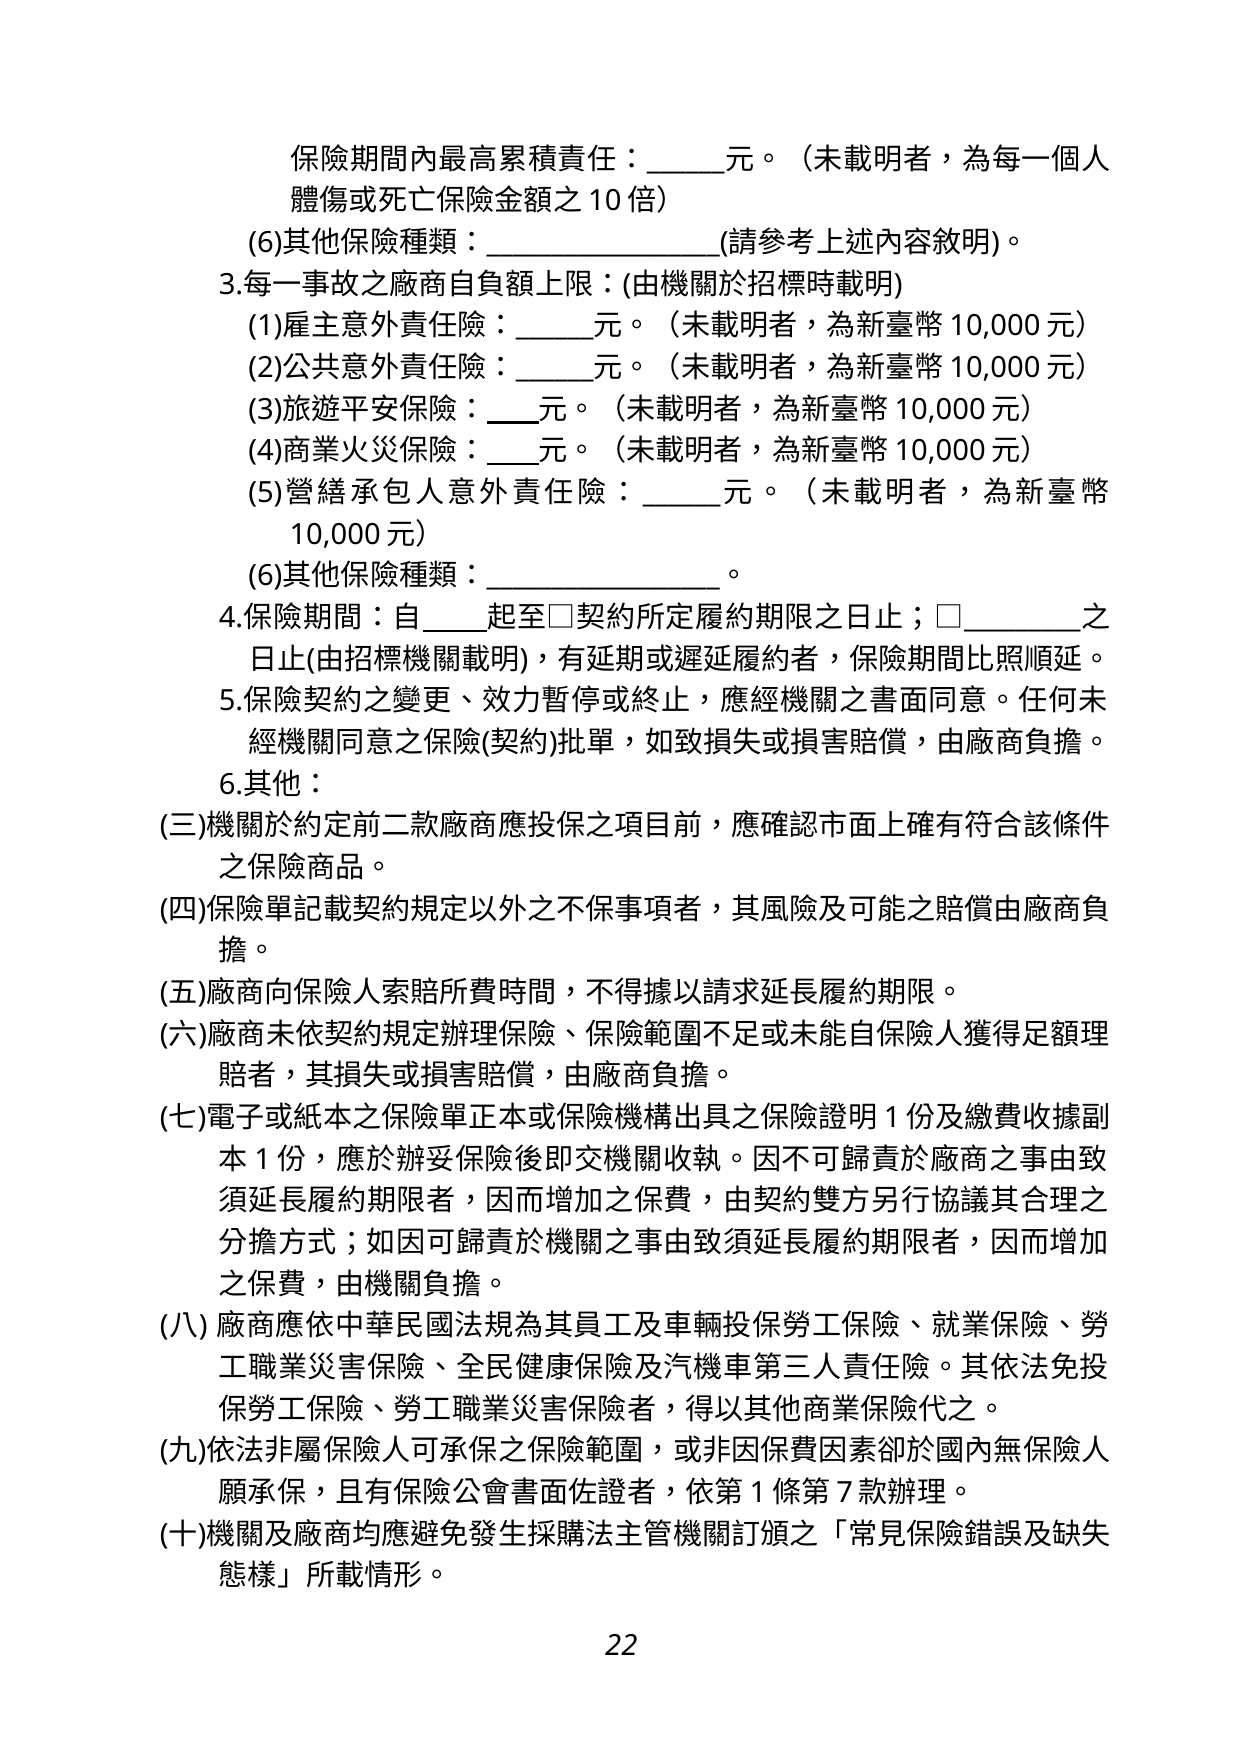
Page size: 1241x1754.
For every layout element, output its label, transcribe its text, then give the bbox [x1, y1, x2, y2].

text (八) 廠商應依中華民國法規為其員工及車輛投保勞工保險、就業保險、勞工職業災害保險、全民健康保險及汽機車第三人責任險。其依法免投保勞工保險、勞工職業災害保險者，得以其他商業保險代之。 [159, 1302, 1110, 1427]
text (1)雇主意外責任險：______元。（未載明者，為新臺幣10,000元） [248, 302, 1110, 344]
text 保險期間內最高累積責任：______元。（未載明者，為每一個人體傷或死亡保險金額之10倍） [290, 136, 1110, 219]
text (3)旅遊平安保險： 元。（未載明者，為新臺幣10,000元） [248, 386, 1110, 427]
text 5.保險契約之變更、效力暫停或終止，應經機關之書面同意。任何未經機關同意之保險(契約)批單，如致損失或損害賠償，由廠商負擔。 [218, 677, 1108, 761]
text (2)公共意外責任險：______元。（未載明者，為新臺幣10,000元） [248, 344, 1110, 386]
text (五)廠商向保險人索賠所費時間，不得據以請求延長履約期限。 [159, 969, 1110, 1011]
text (4)商業火災保險： 元。（未載明者，為新臺幣10,000元） [248, 427, 1110, 469]
text (6)其他保險種類：__________________。 [248, 552, 1110, 594]
text (三)機關於約定前二款廠商應投保之項目前，應確認市面上確有符合該條件之保險商品。 [159, 802, 1110, 886]
text (九)依法非屬保險人可承保之保險範圍，或非因保費因素卻於國內無保險人願承保，且有保險公會書面佐證者，依第1條第7款辦理。 [159, 1427, 1110, 1511]
text (七)電子或紙本之保險單正本或保險機構出具之保險證明1份及繳費收據副本1份，應於辦妥保險後即交機關收執。因不可歸責於廠商之事由致須延長履約期限者，因而增加之保費，由契約雙方另行協議其合理之分擔方式；如因可歸責於機關之事由致須延長履約期限者，因而增加之保費，由機關負擔。 [159, 1094, 1110, 1302]
text (六)廠商未依契約規定辦理保險、保險範圍不足或未能自保險人獲得足額理賠者，其損失或損害賠償，由廠商負擔。 [159, 1011, 1110, 1094]
text (四)保險單記載契約規定以外之不保事項者，其風險及可能之賠償由廠商負擔。 [159, 886, 1110, 969]
text 6.其他： [218, 761, 1108, 802]
text (十)機關及廠商均應避免發生採購法主管機關訂頒之「常見保險錯誤及缺失態樣」所載情形。 [159, 1511, 1110, 1594]
text 4.保險期間：自 起至□契約所定履約期限之日止；□_________之日止(由招標機關載明)，有延期或遲延履約者，保險期間比照順延。 [218, 594, 1110, 677]
text 3.每一事故之廠商自負額上限：(由機關於招標時載明) [218, 261, 1110, 302]
text (6)其他保險種類：__________________(請參考上述內容敘明)。 [248, 219, 1110, 261]
text (5)營繕承包人意外責任險：______元。（未載明者，為新臺幣10,000元） [248, 469, 1110, 552]
